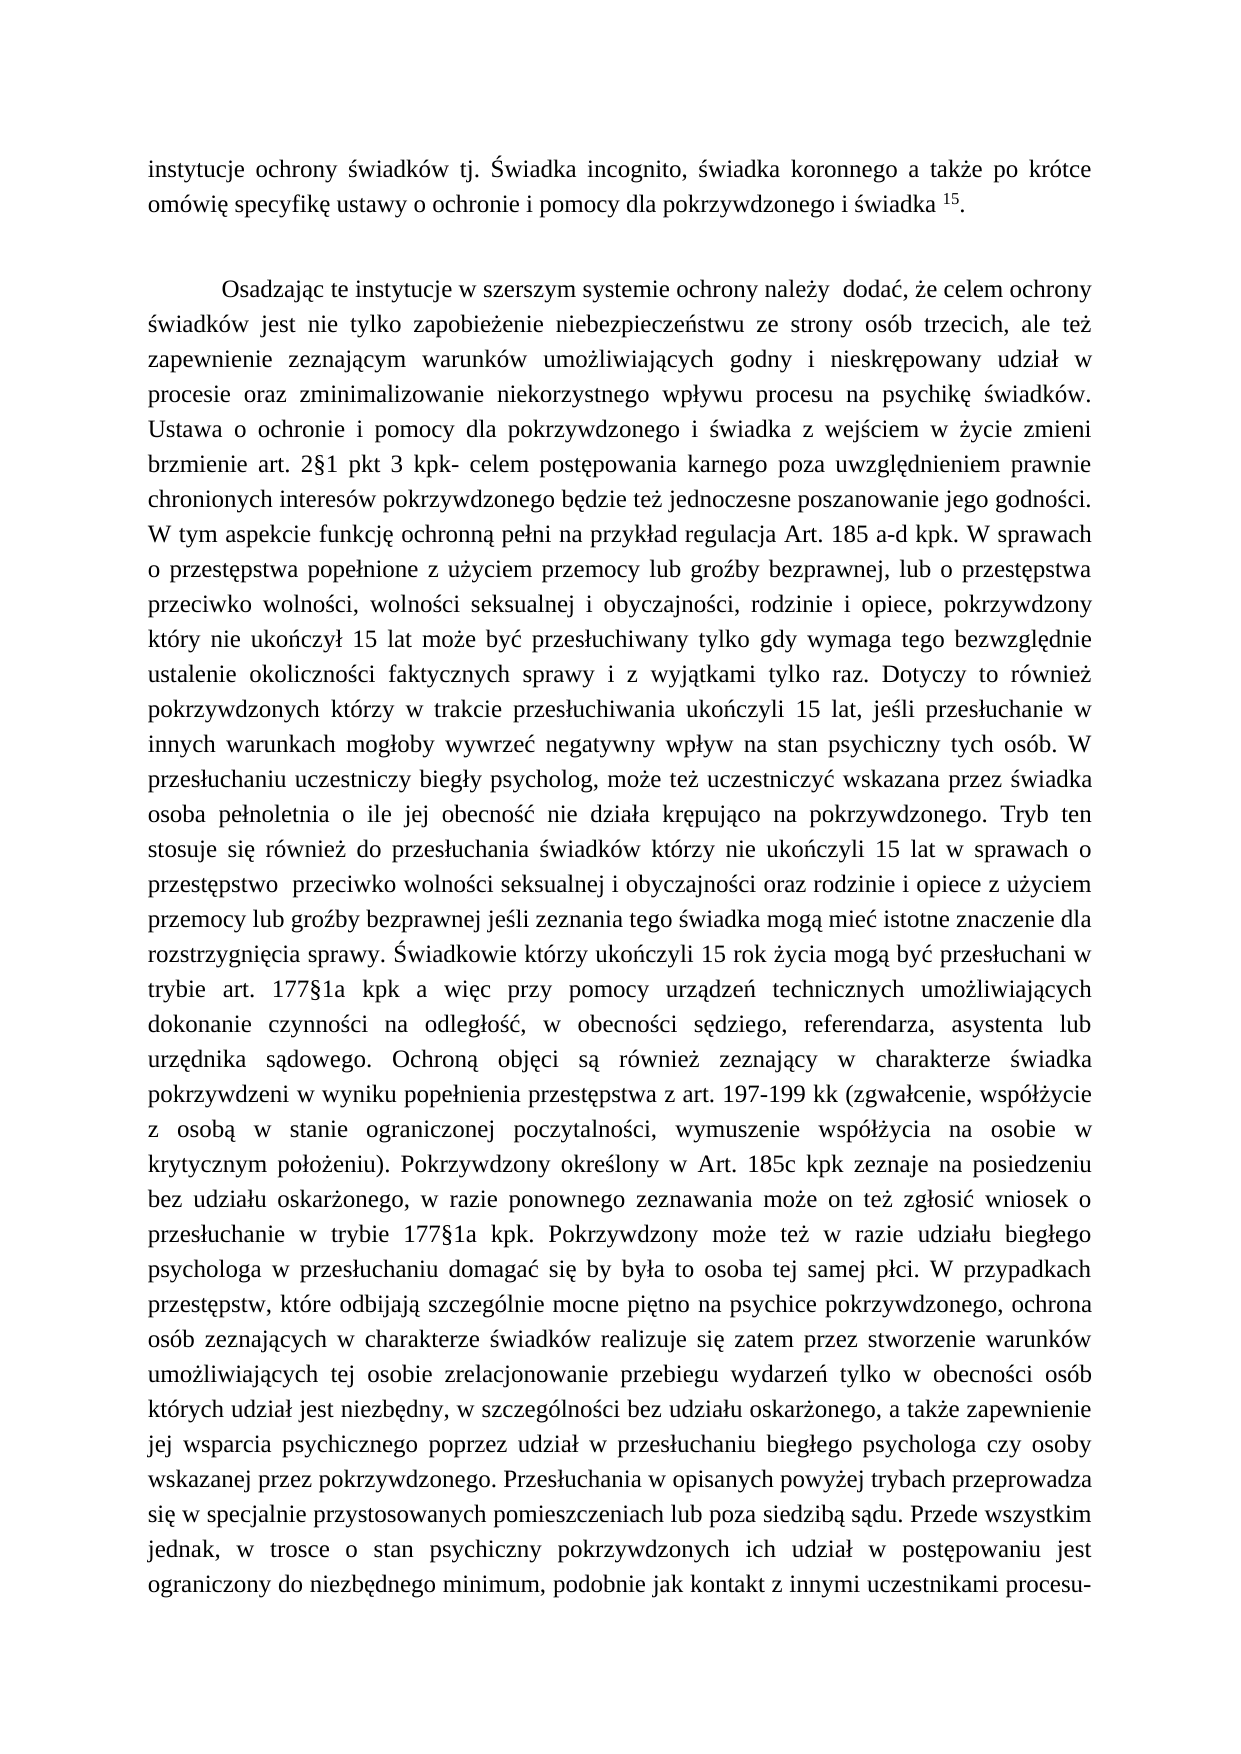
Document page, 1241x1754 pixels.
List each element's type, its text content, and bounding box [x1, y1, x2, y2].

text instytucje ochrony świadków tj. Świadka incognito, świadka koronnego a także po krótce omówię specyfikę ustawy o ochronie i pomocy dla pokrzywdzonego i świadka 15. [148, 148, 1093, 218]
text Osadzając te instytucje w szerszym systemie ochrony należy dodać, że celem ochrony świadków jest nie tylko zapobieżenie niebezpieczeństwu ze strony osób trzecich, ale też zapewnienie zeznającym warunków umożliwiających godny i nieskrępowany udział w procesie oraz zminimalizowanie niekorzystnego wpływu procesu na psychikę świadków. Ustawa o ochronie i pomocy dla pokrzywdzonego i świadka z wejściem w życie zmieni brzmienie art. 2§1 pkt 3 kpk- celem postępowania karnego poza uwzględnieniem prawnie chronionych interesów pokrzywdzonego będzie też jednoczesne poszanowanie jego godności. W tym aspekcie funkcję ochronną pełni na przykład regulacja Art. 185 a-d kpk. W sprawach o przestępstwa popełnione z użyciem przemocy lub groźby bezprawnej, lub o przestępstwa przeciwko wolności, wolności seksualnej i obyczajności, rodzinie i opiece, pokrzywdzony który nie ukończył 15 lat może być przesłuchiwany tylko gdy wymaga tego bezwzględnie ustalenie okoliczności faktycznych sprawy i z wyjątkami tylko raz. Dotyczy to również pokrzywdzonych którzy w trakcie przesłuchiwania ukończyli 15 lat, jeśli przesłuchanie w innych warunkach mogłoby wywrzeć negatywny wpływ na stan psychiczny tych osób. W przesłuchaniu uczestniczy biegły psycholog, może też uczestniczyć wskazana przez świadka osoba pełnoletnia o ile jej obecność nie działa krępująco na pokrzywdzonego. Tryb ten stosuje się również do przesłuchania świadków którzy nie ukończyli 15 lat w sprawach o przestępstwo przeciwko wolności seksualnej i obyczajności oraz rodzinie i opiece z użyciem przemocy lub groźby bezprawnej jeśli zeznania tego świadka mogą mieć istotne znaczenie dla rozstrzygnięcia sprawy. Świadkowie którzy ukończyli 15 rok życia mogą być przesłuchani w trybie art. 177§1a kpk a więc przy pomocy urządzeń technicznych umożliwiających dokonanie czynności na odległość, w obecności sędziego, referendarza, asystenta lub urzędnika sądowego. Ochroną objęci są również zeznający w charakterze świadka pokrzywdzeni w wyniku popełnienia przestępstwa z art. 197-199 kk (zgwałcenie, współżycie z osobą w stanie ograniczonej poczytalności, wymuszenie współżycia na osobie w krytycznym położeniu). Pokrzywdzony określony w Art. 185c kpk zeznaje na posiedzeniu bez udziału oskarżonego, w razie ponownego zeznawania może on też zgłosić wniosek o przesłuchanie w trybie 177§1a kpk. Pokrzywdzony może też w razie udziału biegłego psychologa w przesłuchaniu domagać się by była to osoba tej samej płci. W przypadkach przestępstw, które odbijają szczególnie mocne piętno na psychice pokrzywdzonego, ochrona osób zeznających w charakterze świadków realizuje się zatem przez stworzenie warunków umożliwiających tej osobie zrelacjonowanie przebiegu wydarzeń tylko w obecności osób których udział jest niezbędny, w szczególności bez udziału oskarżonego, a także zapewnienie jej wsparcia psychicznego poprzez udział w przesłuchaniu biegłego psychologa czy osoby wskazanej przez pokrzywdzonego. Przesłuchania w opisanych powyżej trybach przeprowadza się w specjalnie przystosowanych pomieszczeniach lub poza siedzibą sądu. Przede wszystkim jednak, w trosce o stan psychiczny pokrzywdzonych ich udział w postępowaniu jest ograniczony do niezbędnego minimum, podobnie jak kontakt z innymi uczestnikami procesu- [148, 268, 1093, 1598]
